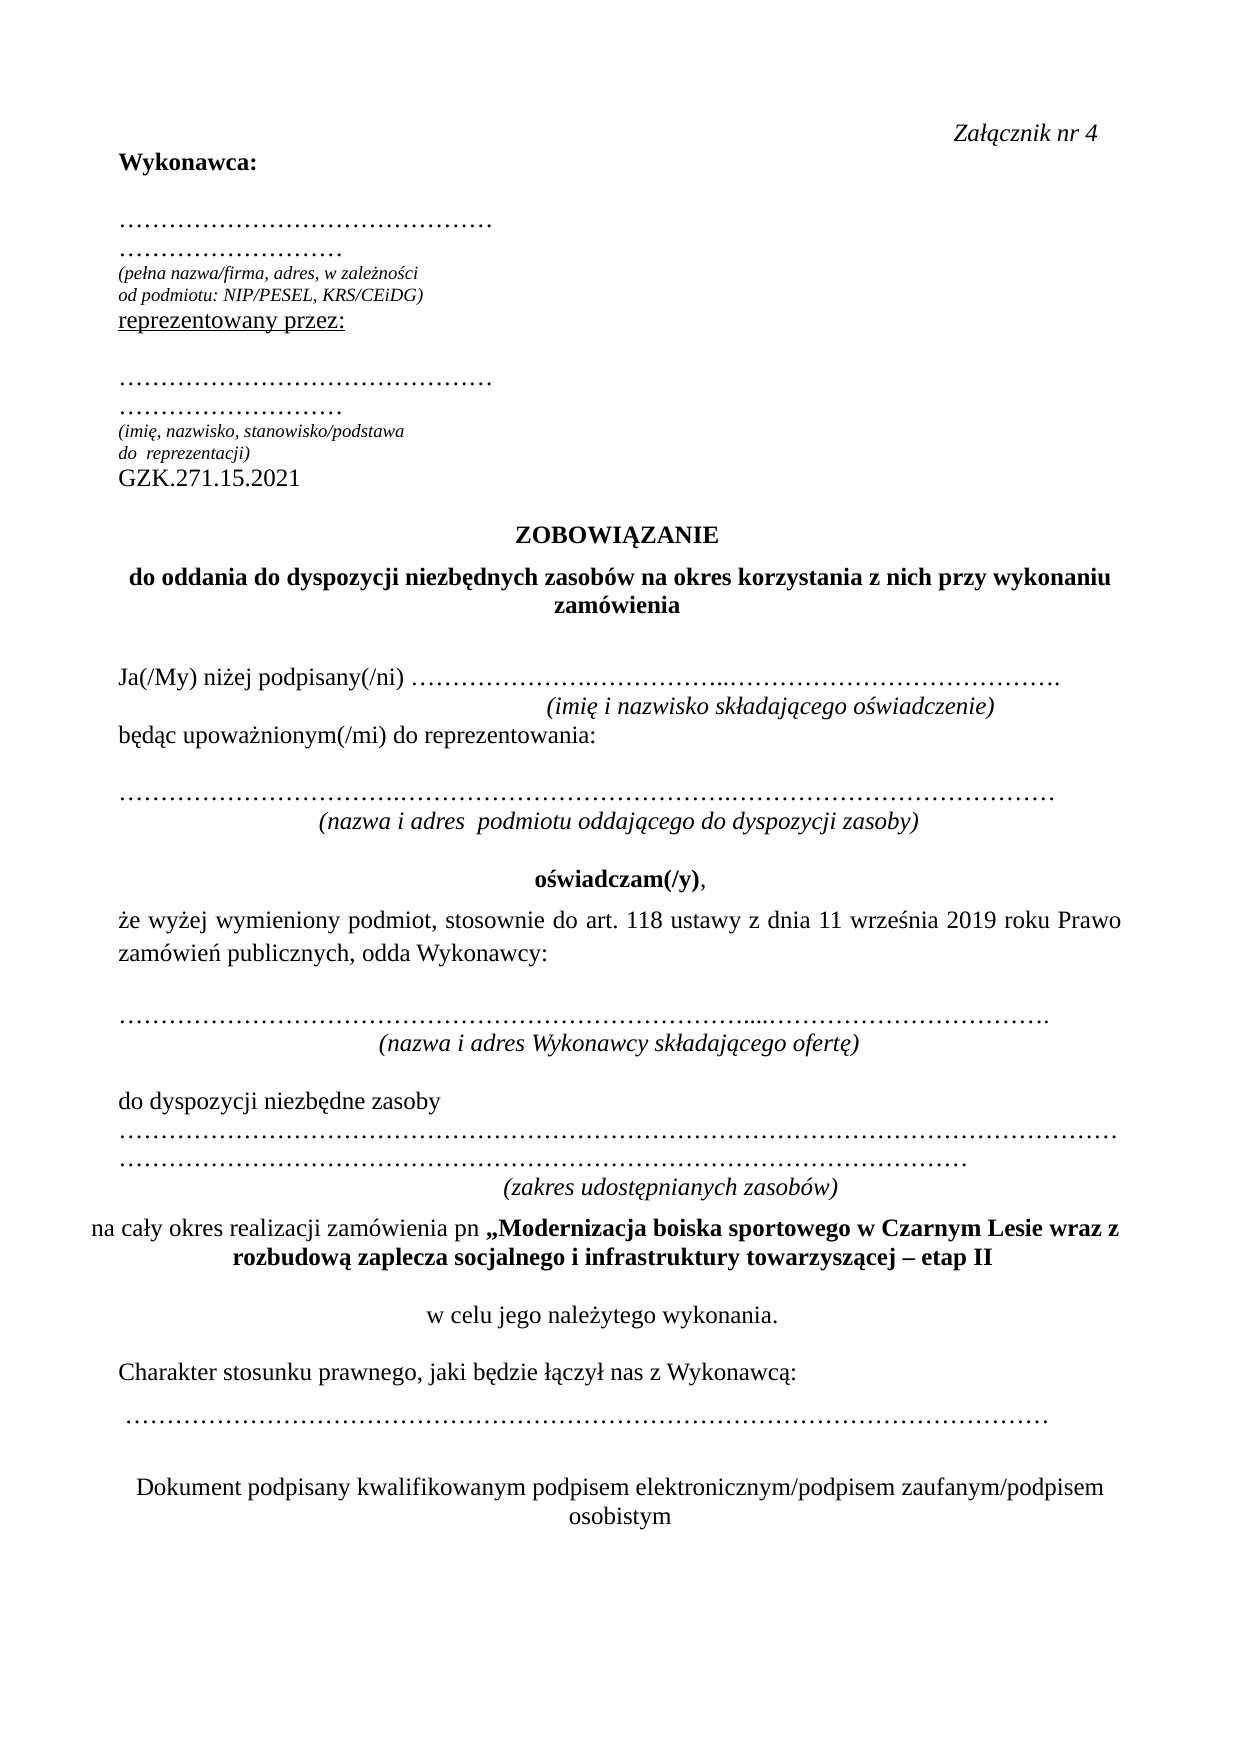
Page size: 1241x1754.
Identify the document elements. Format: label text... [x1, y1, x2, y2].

text że wyżej wymieniony podmiot, stosownie do art. 118 ustawy z dnia 11 września 2019 roku Prawo zamówień publicznych, odda Wykonawcy: [118, 905, 1122, 967]
text ……………………………………………………………… [118, 362, 502, 420]
text na cały okres realizacji zamówienia pn „Modernizacja boiska sportowego w Czarnym Lesie wraz z rozbudową zaplecza socjalnego i infrastruktury towarzyszącej – etap II [88, 1213, 1122, 1271]
text do oddania do dyspozycji niezbędnych zasobów na okres korzystania z nich przy wykonaniu zamówienia [118, 562, 1122, 619]
text (zakres udostępnianych zasobów) [221, 1172, 1122, 1201]
text …………………………….………………………………….………………………………… [118, 777, 1122, 806]
text Charakter stosunku prawnego, jaki będzie łączył nas z Wykonawcą: [118, 1357, 1122, 1386]
text do dyspozycji niezbędne zasoby …………………………………………………………………………………………………………………………………………………………………………………………………… [118, 1086, 1122, 1172]
text (nazwa i adres Wykonawcy składającego ofertę) [118, 1028, 1122, 1057]
text ……………………………………………………………… [118, 204, 502, 262]
text Załącznik nr 4 [159, 118, 1122, 147]
text w celu jego należytego wykonania. [88, 1300, 1122, 1328]
text ZOBOWIĄZANIE [118, 521, 1122, 549]
text będąc upoważnionym(/mi) do reprezentowania: [118, 720, 1122, 749]
text Dokument podpisany kwalifikowanym podpisem elektronicznym/podpisem zaufanym/podpisem osobistym [118, 1472, 1122, 1530]
text Wykonawca: [118, 147, 1122, 176]
text ………………………………………………………………………………………………… [118, 1400, 1122, 1429]
text reprezentowany przez: [118, 305, 1122, 334]
text GZK.271.15.2021 [118, 463, 1122, 492]
text (pełna nazwa/firma, adres, w zależności od podmiotu: NIP/PESEL, KRS/CEiDG) [118, 262, 502, 305]
text Ja(/My) niżej podpisany(/ni) ………………….……………..…………………………………. [118, 662, 1122, 691]
text …………………………………………………………………....……………………………. [118, 1000, 1122, 1028]
text (nazwa i adres podmiotu oddającego do dyspozycji zasoby) [118, 806, 1122, 835]
text oświadczam(/y), [118, 864, 1122, 892]
text (imię, nazwisko, stanowisko/podstawa do reprezentacji) [118, 420, 502, 463]
text (imię i nazwisko składającego oświadczenie) [546, 691, 1122, 720]
